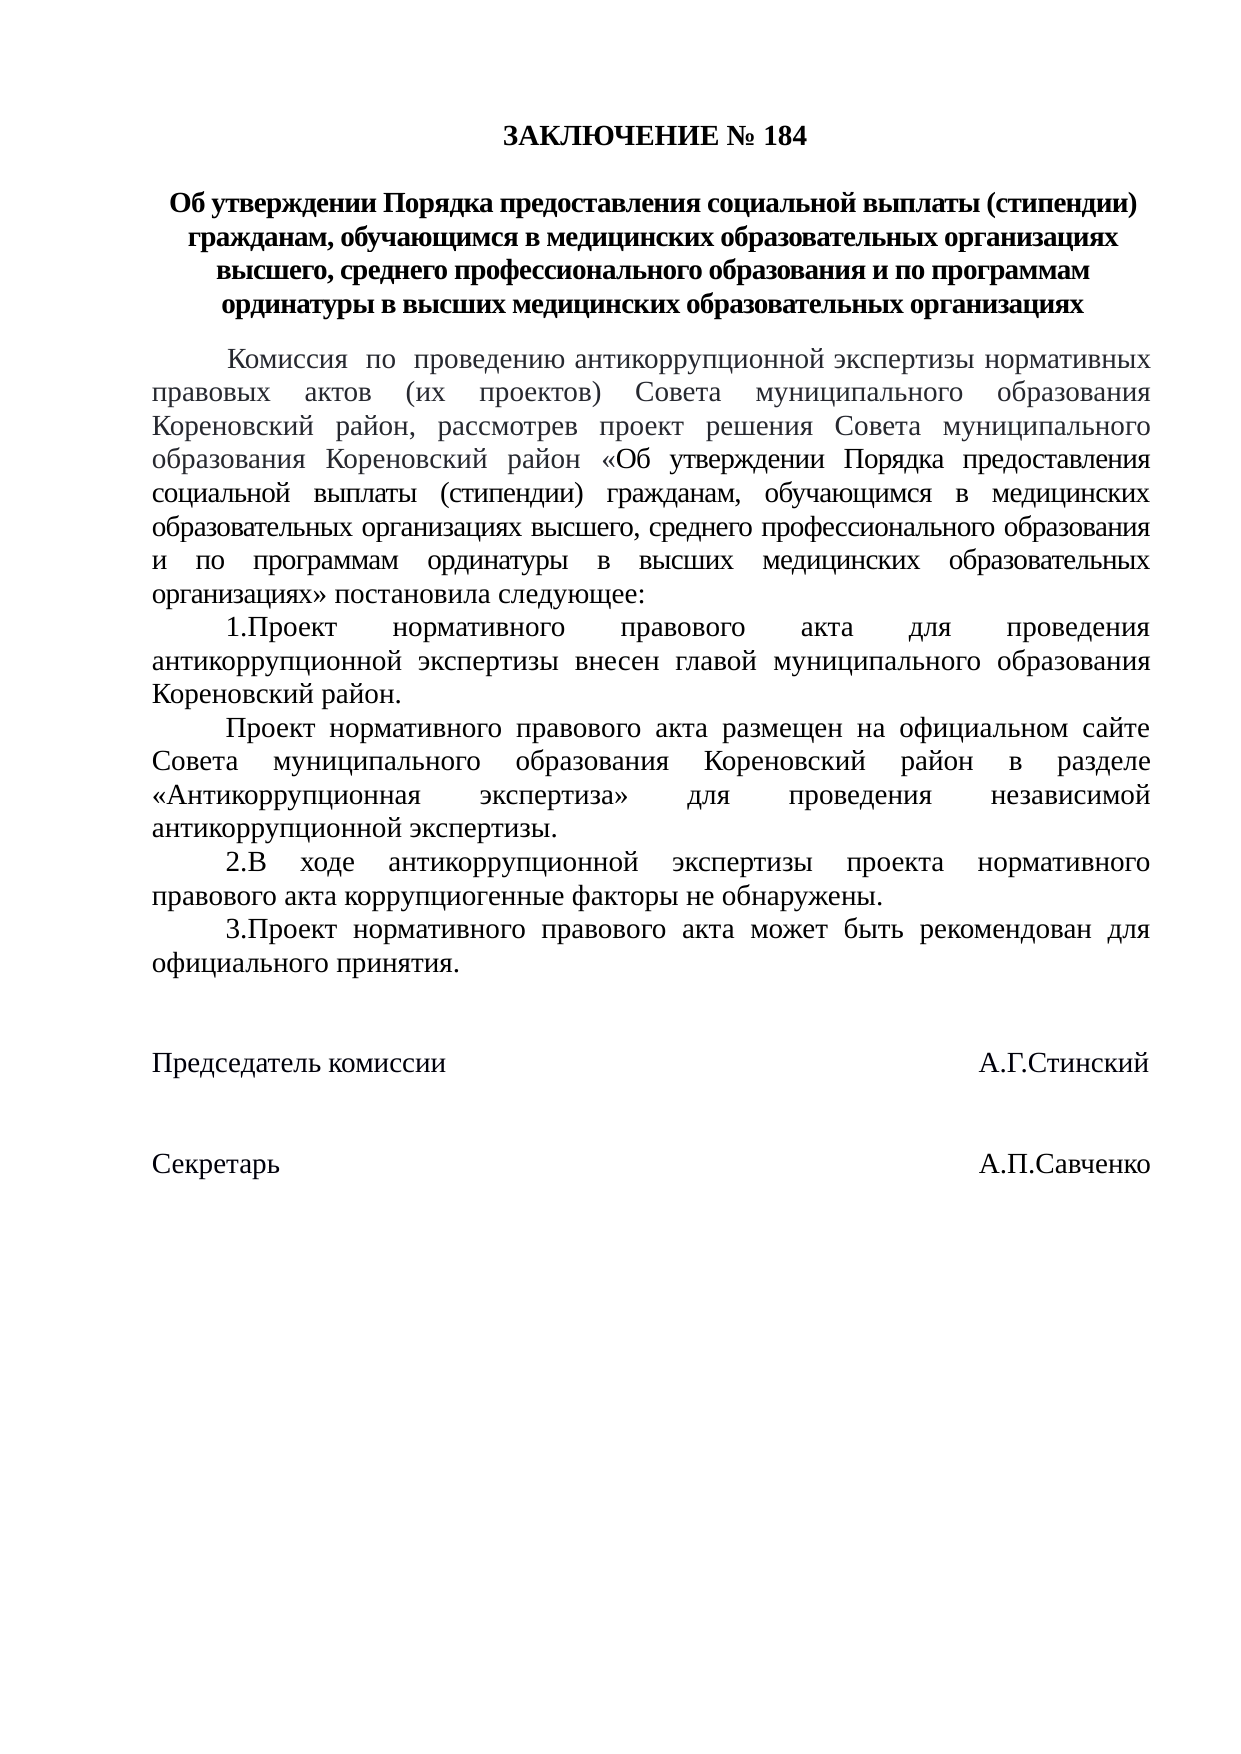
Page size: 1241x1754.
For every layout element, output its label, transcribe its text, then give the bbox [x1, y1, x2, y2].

text ЗАКЛЮЧЕНИЕ № 184 [152, 118, 1151, 152]
text Секретарь А.П.Савченко [152, 1146, 1151, 1179]
text 3.Проект нормативного правового акта может быть рекомендован для официального принятия. [152, 911, 1151, 978]
text Об утверждении Порядка предоставления социальной выплаты (стипендии) гражданам, обучающимся в медицинских образовательных организациях высшего, среднего профессионального образования и по программам ординатуры в высших медицинских образовательных организациях [155, 185, 1151, 319]
subtitle Комиссия по проведению антикоррупционной экспертизы нормативных правовых актов (их проектов) Совета муниципального образования Кореновский район, рассмотрев проект решения Совета муниципального образования Кореновский район «Об утверждении Порядка предоставления социальной выплаты (стипендии) гражданам, обучающимся в медицинских образовательных организациях высшего, среднего профессионального образования и по программам ординатуры в высших медицинских образовательных организациях» постановила следующее: [152, 341, 1151, 609]
text Проект нормативного правового акта размещен на официальном сайте Совета муниципального образования Кореновский район в разделе «Антикоррупционная экспертиза» для проведения независимой антикоррупционной экспертизы. [152, 710, 1151, 844]
text 1.Проект нормативного правового акта для проведения антикоррупционной экспертизы внесен главой муниципального образования Кореновский район. [152, 609, 1151, 710]
text 2.В ходе антикоррупционной экспертизы проекта нормативного правового акта коррупциогенные факторы не обнаружены. [152, 844, 1151, 911]
text Председатель комиссии А.Г.Стинский [152, 1045, 1151, 1079]
